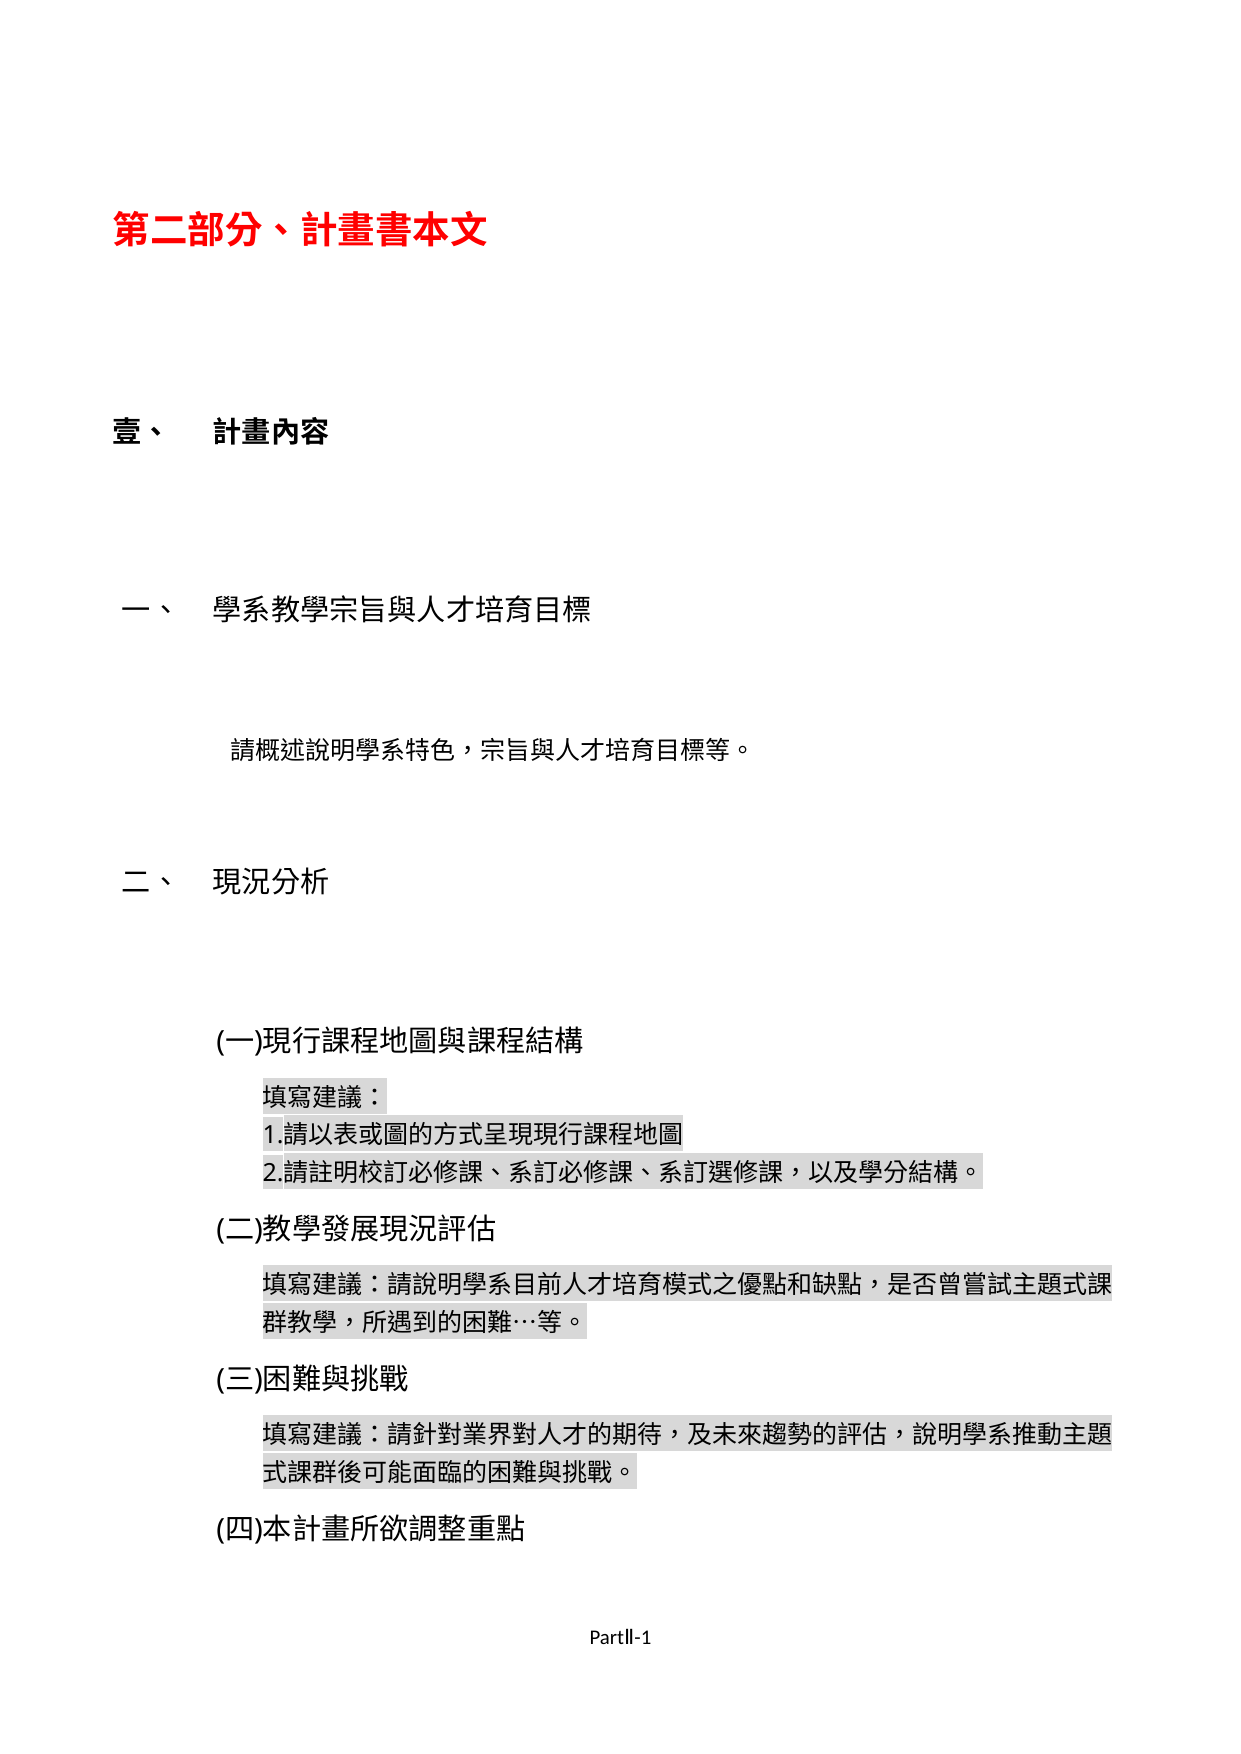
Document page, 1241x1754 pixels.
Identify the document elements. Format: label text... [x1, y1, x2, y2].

list 請概述說明學系特色，宗旨與人才培育目標等。 [231, 723, 1128, 761]
list (四)本計畫所欲調整重點 [216, 1483, 1128, 1558]
list 1.請以表或圖的方式呈現現行課程地圖 [262, 1108, 1128, 1146]
list (一)現行課程地圖與課程結構 [216, 996, 1128, 1071]
list (三)困難與挑戰 [216, 1333, 1128, 1408]
subtitle 學系教學宗旨與人才培育目標 [112, 564, 1128, 639]
list 填寫建議：請針對業界對人才的期待，及未來趨勢的評估，說明學系推動主題式課群後可能面臨的困難與挑戰。 [262, 1408, 1128, 1483]
list 填寫建議：請說明學系目前人才培育模式之優點和缺點，是否曾嘗試主題式課群教學，所遇到的困難…等。 [262, 1258, 1128, 1333]
subtitle 現況分析 [112, 836, 1128, 911]
list 填寫建議： [262, 1071, 1128, 1108]
list 2.請註明校訂必修課、系訂必修課、系訂選修課，以及學分結構。 [262, 1146, 1128, 1183]
list (二)教學發展現況評估 [216, 1183, 1128, 1258]
subtitle 第二部分、計畫書本文 [112, 183, 1128, 258]
subtitle 計畫內容 [112, 386, 1128, 461]
